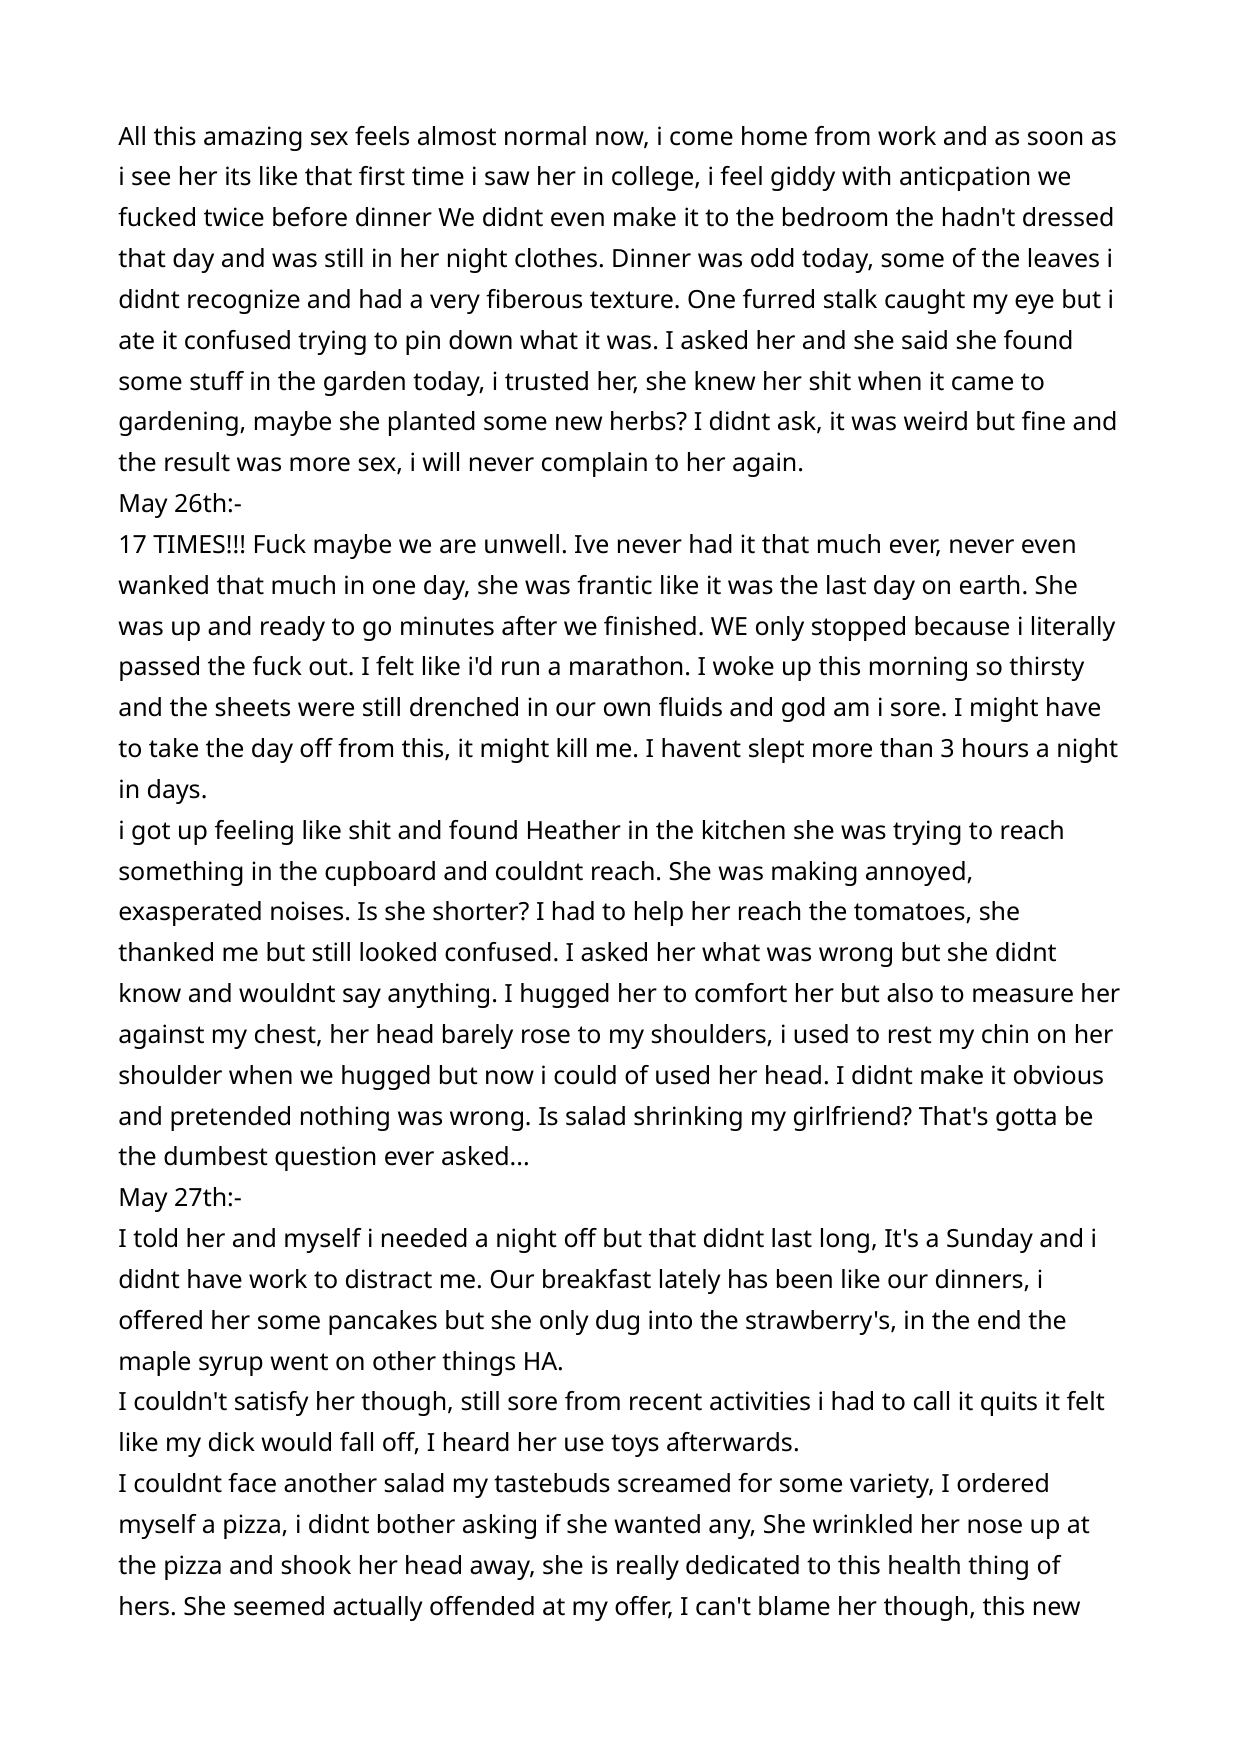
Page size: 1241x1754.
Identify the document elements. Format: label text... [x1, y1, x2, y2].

text May 27th:- [118, 1180, 1122, 1214]
text I couldn't satisfy her though, still sore from recent activities i had to call it quits it felt like my dick would fall off, I heard her use toys afterwards. [118, 1384, 1122, 1459]
text I couldnt face another salad my tastebuds screamed for some variety, I ordered myself a pizza, i didnt bother asking if she wanted any, She wrinkled her nose up at the pizza and shook her head away, she is really dedicated to this health thing of hers. She seemed actually offended at my offer, I can't blame her though, this new [118, 1466, 1122, 1622]
text I told her and myself i needed a night off but that didnt last long, It's a Sunday and i didnt have work to distract me. Our breakfast lately has been like our dinners, i offered her some pancakes but she only dug into the strawberry's, in the end the maple syrup went on other things HA. [118, 1221, 1122, 1377]
text All this amazing sex feels almost normal now, i come home from work and as soon as i see her its like that first time i saw her in college, i feel giddy with anticpation we fucked twice before dinner We didnt even make it to the bedroom the hadn't dressed that day and was still in her night clothes. Dinner was odd today, some of the leaves i didnt recognize and had a very fiberous texture. One furred stalk caught my eye but i ate it confused trying to pin down what it was. I asked her and she said she found some stuff in the garden today, i trusted her, she knew her shit when it came to gardening, maybe she planted some new herbs? I didnt ask, it was weird but fine and the result was more sex, i will never complain to her again. [118, 118, 1122, 479]
text 17 TIMES!!! Fuck maybe we are unwell. Ive never had it that much ever, never even wanked that much in one day, she was frantic like it was the last day on earth. She was up and ready to go minutes after we finished. WE only stopped because i literally passed the fuck out. I felt like i'd run a marathon. I woke up this morning so thirsty and the sheets were still drenched in our own fluids and god am i sore. I might have to take the day off from this, it might kill me. I havent slept more than 3 hours a night in days. [118, 526, 1122, 806]
text i got up feeling like shit and found Heather in the kitchen she was trying to reach something in the cupboard and couldnt reach. She was making annoyed, exasperated noises. Is she shorter? I had to help her reach the tomatoes, she thanked me but still looked confused. I asked her what was wrong but she didnt know and wouldnt say anything. I hugged her to comfort her but also to measure her against my chest, her head barely rose to my shoulders, i used to rest my chin on her shoulder when we hugged but now i could of used her head. I didnt make it obvious and pretended nothing was wrong. Is salad shrinking my girlfriend? That's gotta be the dumbest question ever asked... [118, 812, 1122, 1173]
text May 26th:- [118, 486, 1122, 520]
